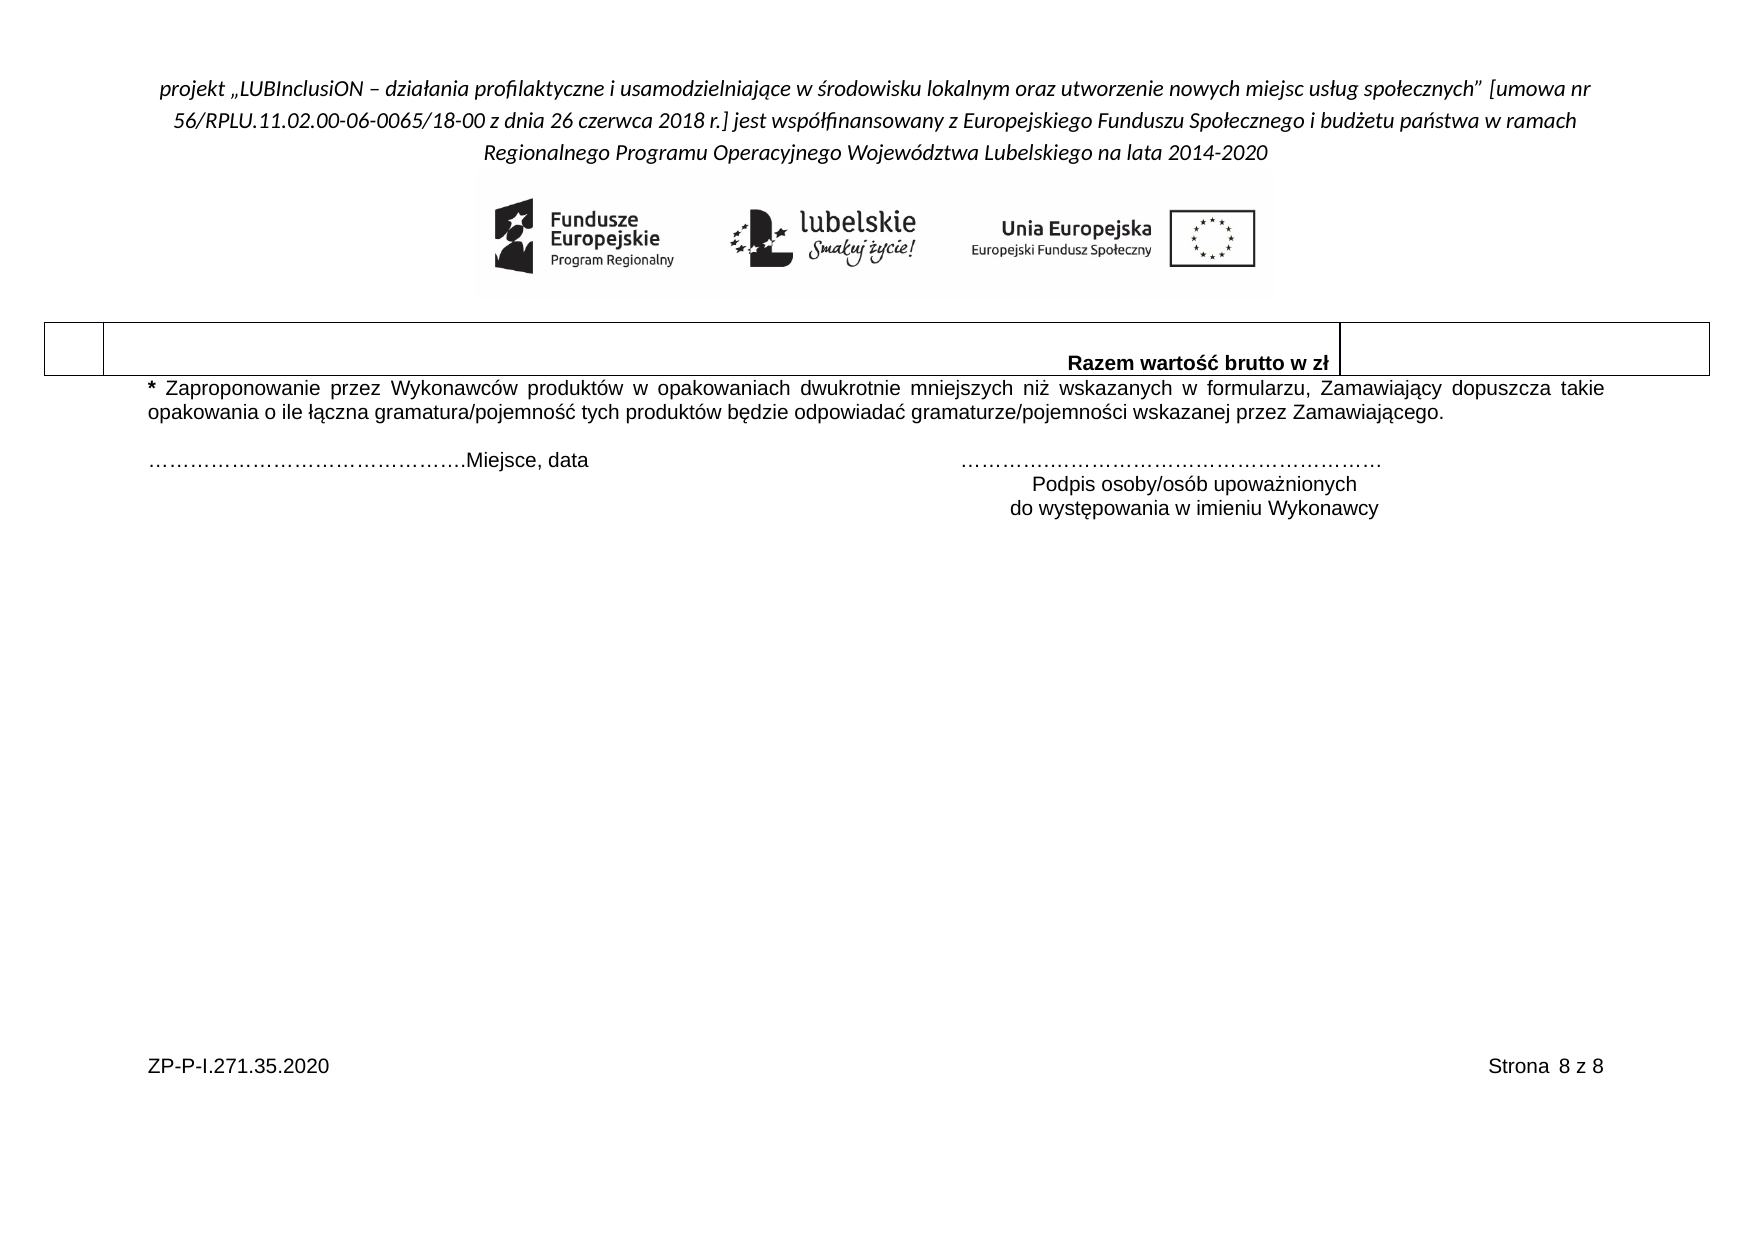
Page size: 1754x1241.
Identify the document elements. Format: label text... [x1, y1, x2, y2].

table_cell [104, 323, 286, 374]
picture [474, 170, 1275, 300]
text ……………………………………….Miejsce, data ………….………………………………………… [148, 447, 1606, 471]
table_cell [45, 323, 103, 374]
table_cell Razem wartość brutto w zł [286, 323, 1339, 374]
text Podpis osoby/osób upoważnionych [783, 471, 1606, 495]
table_cell [1341, 323, 1709, 374]
text do występowania w imieniu Wykonawcy [783, 495, 1606, 519]
text * Zaproponowanie przez Wykonawców produktów w opakowaniach dwukrotnie mniejszych niż wskazanych w formularzu, Zamawiający dopuszcza takie opakowania o ile łączna gramatura/pojemność tych produktów będzie odpowiadać gramaturze/pojemności wskazanej przez Zamawiającego. [148, 376, 1606, 423]
